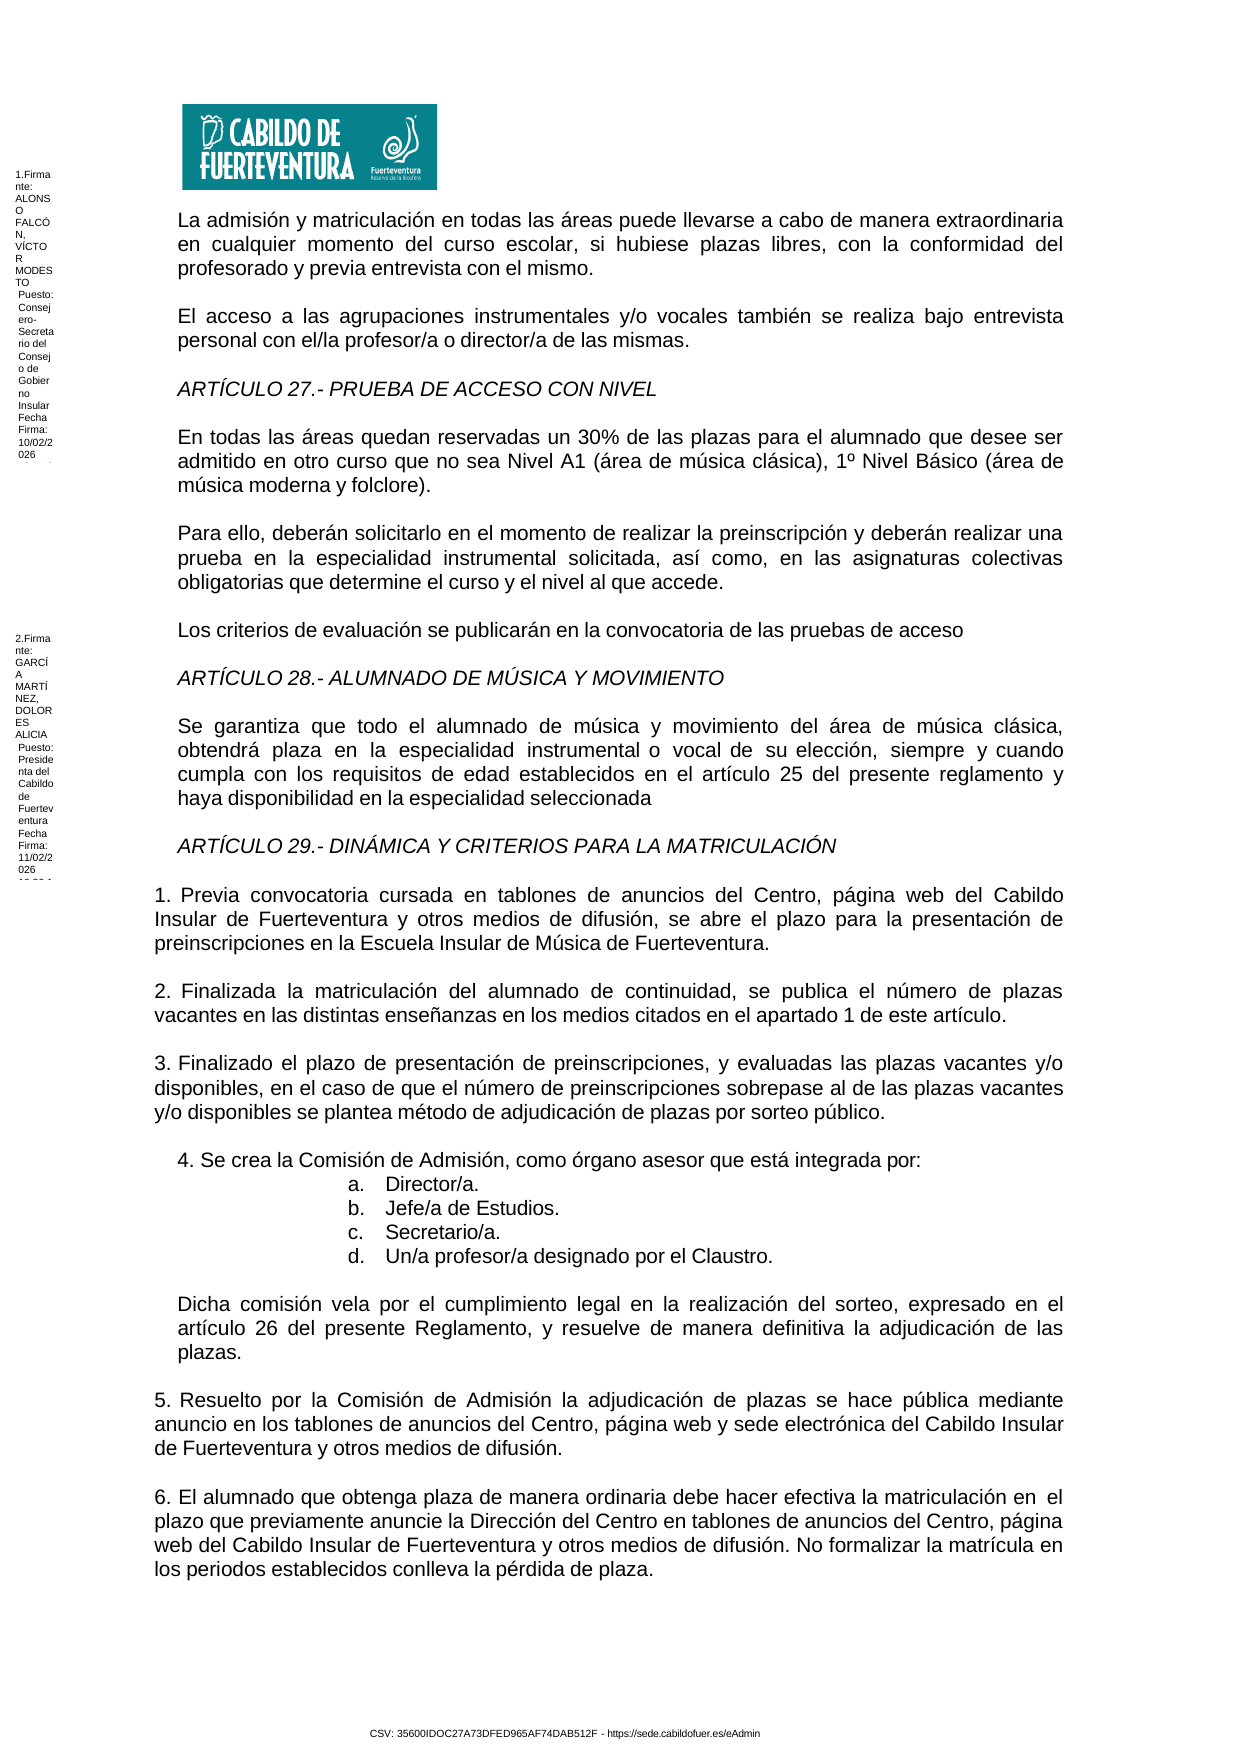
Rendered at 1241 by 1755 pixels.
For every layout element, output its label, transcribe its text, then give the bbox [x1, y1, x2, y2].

list Resuelto por la Comisión de Admisión la adjudicación de plazas se hace pública mediante anuncio en los tablones de anuncios del Centro, página web y sede electrónica del Cabildo Insular de Fuerteventura y otros medios de difusión. [154, 1388, 1064, 1460]
text ARTÍCULO 27.- PRUEBA DE ACCESO CON NIVEL [177, 376, 1086, 401]
text ARTÍCULO 28.- ALUMNADO DE MÚSICA Y MOVIMIENTO [177, 665, 1086, 689]
text Los criterios de evaluación se publicarán en la convocatoria de las pruebas de acceso [177, 617, 1086, 642]
text 2.Firmante: GARCÍA MARTÍNEZ, DOLORES ALICIA [15, 633, 54, 741]
list Jefe/a de Estudios. [348, 1196, 1086, 1220]
text ARTÍCULO 29.- DINÁMICA Y CRITERIOS PARA LA MATRICULACIÓN [177, 834, 1086, 858]
list Un/a profesor/a designado por el Claustro. [348, 1244, 1086, 1268]
text El acceso a las agrupaciones instrumentales y/o vocales también se realiza bajo entrevista personal con el/la profesor/a o director/a de las mismas. [177, 304, 1064, 352]
text Para ello, deberán solicitarlo en el momento de realizar la preinscripción y deberán realizar una prueba en la especialidad instrumental solicitada, así como, en las asignaturas colectivas obligatorias que determine el curso y el nivel al que accede. [177, 521, 1064, 594]
text En todas las áreas quedan reservadas un 30% de las plazas para el alumnado que desee ser admitido en otro curso que no sea Nivel A1 (área de música clásica), 1º Nivel Básico (área de música moderna y folclore). [177, 424, 1064, 497]
list Secretario/a. [348, 1220, 1086, 1244]
text Puesto: Presidenta del Cabildo de Fuerteventura Fecha Firma: 11/02/2026 10:39:18 [18, 741, 54, 879]
list Finalizada la matriculación del alumnado de continuidad, se publica el número de plazas vacantes en las distintas enseñanzas en los medios citados en el apartado 1 de este artículo. [154, 979, 1064, 1027]
text Se garantiza que todo el alumnado de música y movimiento del área de música clásica, obtendrá plaza en la especialidad instrumental o vocal de su elección, siempre y cuando cumpla con los requisitos de edad establecidos en el artículo 25 del presente reglamento y haya disponibilidad en la especialidad seleccionada [177, 714, 1064, 810]
text Puesto: Consejero-Secretario del Consejo de Gobierno Insular Fecha Firma: 10/02/2026 13:04:28 [18, 289, 54, 463]
list El alumnado que obtenga plaza de manera ordinaria debe hacer efectiva la matriculación en el plazo que previamente anuncie la Dirección del Centro en tablones de anuncios del Centro, página web del Cabildo Insular de Fuerteventura y otros medios de difusión. No formalizar la matrícula en los periodos establecidos conlleva la pérdida de plaza. [154, 1484, 1064, 1581]
text Dicha comisión vela por el cumplimiento legal en la realización del sorteo, expresado en el artículo 26 del presente Reglamento, y resuelve de manera definitiva la adjudicación de las plazas. [177, 1292, 1064, 1364]
text 1.Firmante: ALONSO FALCÓN, VÍCTOR MODESTO [15, 169, 54, 288]
list Director/a. [348, 1172, 1086, 1196]
text La admisión y matriculación en todas las áreas puede llevarse a cabo de manera extraordinaria en cualquier momento del curso escolar, si hubiese plazas libres, con la conformidad del profesorado y previa entrevista con el mismo. [177, 208, 1064, 280]
list Previa convocatoria cursada en tablones de anuncios del Centro, página web del Cabildo Insular de Fuerteventura y otros medios de difusión, se abre el plazo para la presentación de preinscripciones en la Escuela Insular de Música de Fuerteventura. [154, 882, 1064, 955]
list Finalizado el plazo de presentación de preinscripciones, y evaluadas las plazas vacantes y/o disponibles, en el caso de que el número de preinscripciones sobrepase al de las plazas vacantes y/o disponibles se plantea método de adjudicación de plazas por sorteo público. [154, 1051, 1064, 1124]
list Se crea la Comisión de Admisión, como órgano asesor que está integrada por: [177, 1147, 1086, 1172]
